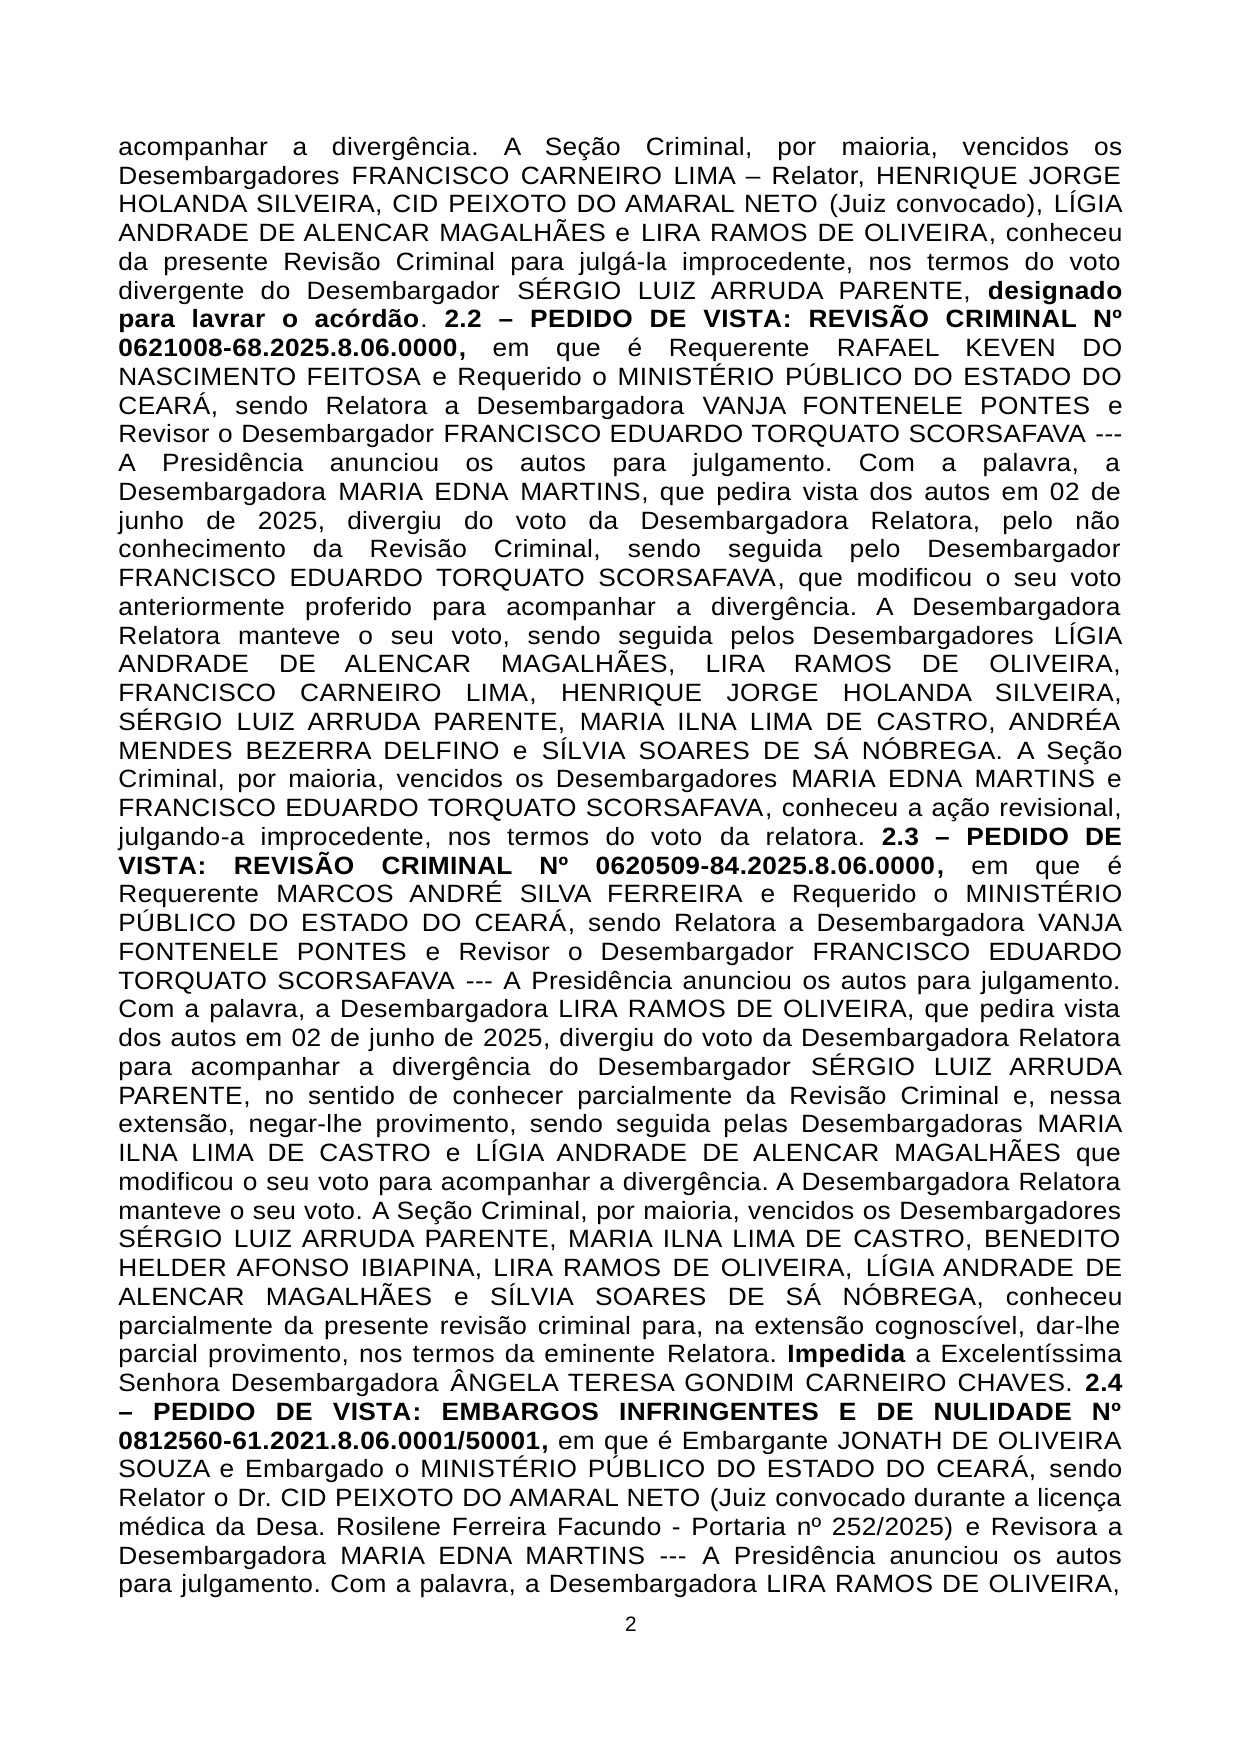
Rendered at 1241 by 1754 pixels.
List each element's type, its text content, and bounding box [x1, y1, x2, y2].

text acompanhar a divergência. A Seção Criminal, por maioria, vencidos os Desembargadores FRANCISCO CARNEIRO LIMA – Relator, HENRIQUE JORGE HOLANDA SILVEIRA, CID PEIXOTO DO AMARAL NETO (Juiz convocado), LÍGIA ANDRADE DE ALENCAR MAGALHÃES e LIRA RAMOS DE OLIVEIRA, conheceu da presente Revisão Criminal para julgá-la improcedente, nos termos do voto divergente do Desembargador SÉRGIO LUIZ ARRUDA PARENTE, designado para lavrar o acórdão. 2.2 – PEDIDO DE VISTA: REVISÃO CRIMINAL Nº 0621008-68.2025.8.06.0000, em que é Requerente RAFAEL KEVEN DO NASCIMENTO FEITOSA e Requerido o MINISTÉRIO PÚBLICO DO ESTADO DO CEARÁ, sendo Relatora a Desembargadora VANJA FONTENELE PONTES e Revisor o Desembargador FRANCISCO EDUARDO TORQUATO SCORSAFAVA --- A Presidência anunciou os autos para julgamento. Com a palavra, a Desembargadora MARIA EDNA MARTINS, que pedira vista dos autos em 02 de junho de 2025, divergiu do voto da Desembargadora Relatora, pelo não conhecimento da Revisão Criminal, sendo seguida pelo Desembargador FRANCISCO EDUARDO TORQUATO SCORSAFAVA, que modificou o seu voto anteriormente proferido para acompanhar a divergência. A Desembargadora Relatora manteve o seu voto, sendo seguida pelos Desembargadores LÍGIA ANDRADE DE ALENCAR MAGALHÃES, LIRA RAMOS DE OLIVEIRA, FRANCISCO CARNEIRO LIMA, HENRIQUE JORGE HOLANDA SILVEIRA, SÉRGIO LUIZ ARRUDA PARENTE, MARIA ILNA LIMA DE CASTRO, ANDRÉA MENDES BEZERRA DELFINO e SÍLVIA SOARES DE SÁ NÓBREGA. A Seção Criminal, por maioria, vencidos os Desembargadores MARIA EDNA MARTINS e FRANCISCO EDUARDO TORQUATO SCORSAFAVA, conheceu a ação revisional, julgando-a improcedente, nos termos do voto da relatora. 2.3 – PEDIDO DE VISTA: REVISÃO CRIMINAL Nº 0620509-84.2025.8.06.0000, em que é Requerente MARCOS ANDRÉ SILVA FERREIRA e Requerido o MINISTÉRIO PÚBLICO DO ESTADO DO CEARÁ, sendo Relatora a Desembargadora VANJA FONTENELE PONTES e Revisor o Desembargador FRANCISCO EDUARDO TORQUATO SCORSAFAVA --- A Presidência anunciou os autos para julgamento. Com a palavra, a Desembargadora LIRA RAMOS DE OLIVEIRA, que pedira vista dos autos em 02 de junho de 2025, divergiu do voto da Desembargadora Relatora para acompanhar a divergência do Desembargador SÉRGIO LUIZ ARRUDA PARENTE, no sentido de conhecer parcialmente da Revisão Criminal e, nessa extensão, negar-lhe provimento, sendo seguida pelas Desembargadoras MARIA ILNA LIMA DE CASTRO e LÍGIA ANDRADE DE ALENCAR MAGALHÃES que modificou o seu voto para acompanhar a divergência. A Desembargadora Relatora manteve o seu voto. A Seção Criminal, por maioria, vencidos os Desembargadores SÉRGIO LUIZ ARRUDA PARENTE, MARIA ILNA LIMA DE CASTRO, BENEDITO HELDER AFONSO IBIAPINA, LIRA RAMOS DE OLIVEIRA, LÍGIA ANDRADE DE ALENCAR MAGALHÃES e SÍLVIA SOARES DE SÁ NÓBREGA, conheceu parcialmente da presente revisão criminal para, na extensão cognoscível, dar-lhe parcial provimento, nos termos da eminente Relatora. Impedida a Excelentíssima Senhora Desembargadora ÂNGELA TERESA GONDIM CARNEIRO CHAVES. 2.4 – PEDIDO DE VISTA: EMBARGOS INFRINGENTES E DE NULIDADE Nº 0812560-61.2021.8.06.0001/50001, em que é Embargante JONATH DE OLIVEIRA SOUZA e Embargado o MINISTÉRIO PÚBLICO DO ESTADO DO CEARÁ, sendo Relator o Dr. CID PEIXOTO DO AMARAL NETO (Juiz convocado durante a licença médica da Desa. Rosilene Ferreira Facundo - Portaria nº 252/2025) e Revisora a Desembargadora MARIA EDNA MARTINS --- A Presidência anunciou os autos para julgamento. Com a palavra, a Desembargadora LIRA RAMOS DE OLIVEIRA, [118, 132, 1122, 1598]
